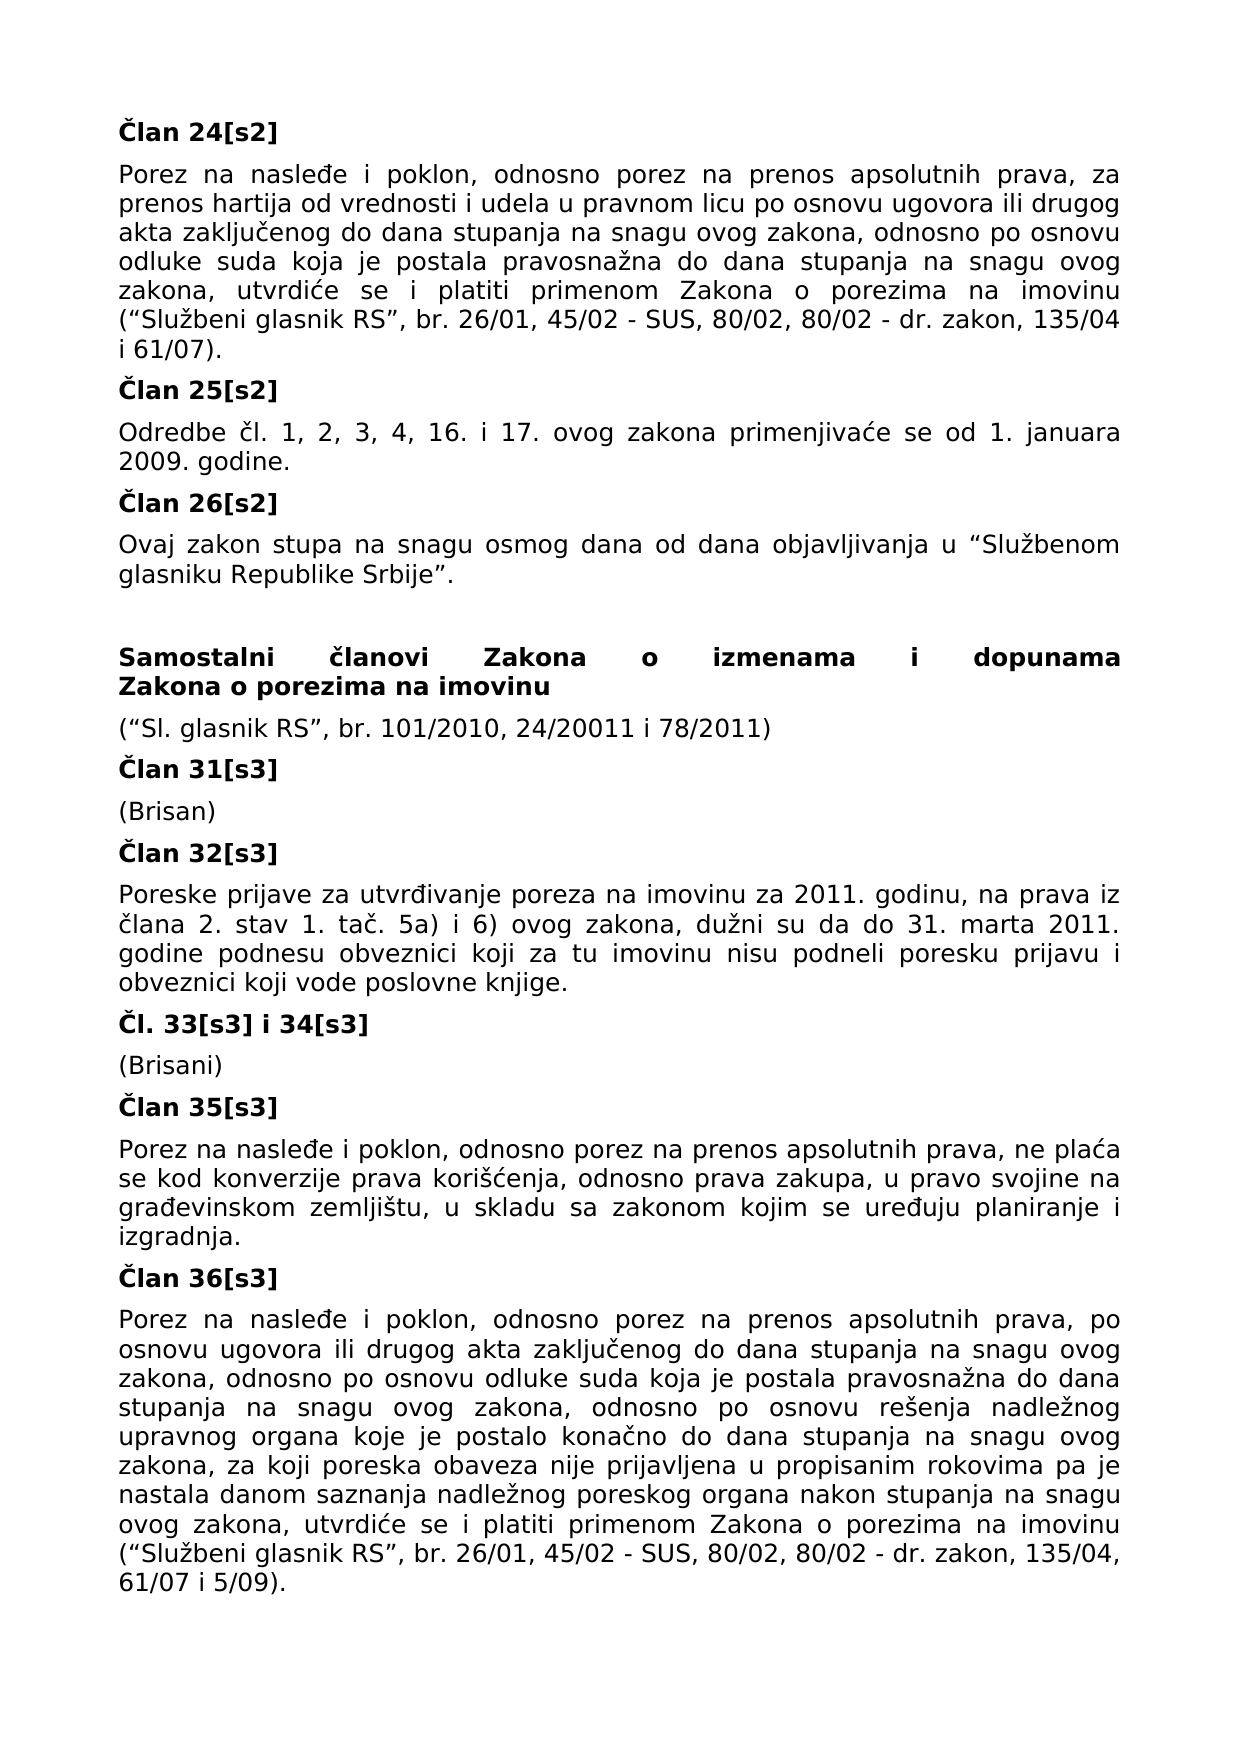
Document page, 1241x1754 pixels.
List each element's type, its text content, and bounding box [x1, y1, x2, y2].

text Član 26[s2] [118, 489, 1122, 518]
text Samostalni članovi Zakona o izmenama i dopunama Zakona o porezima na imovinu [118, 643, 1122, 701]
text Porez na nasleđe i poklon, odnosno porez na prenos apsolutnih prava, po osnovu ugovora ili drugog akta zaključenog do dana stupanja na snagu ovog zakona, odnosno po osnovu odluke suda koja je postala pravosnažna do dana stupanja na snagu ovog zakona, odnosno po osnovu rešenja nadležnog upravnog organa koje je postalo konačno do dana stupanja na snagu ovog zakona, za koji poreska obaveza nije prijavljena u propisanim rokovima pa je nastala danom saznanja nadležnog poreskog organa nakon stupanja na snagu ovog zakona, utvrdiće se i platiti primenom Zakona o porezima na imovinu (“Službeni glasnik RS”, br. 26/01, 45/02 - SUS, 80/02, 80/02 - dr. zakon, 135/04, 61/07 i 5/09). [118, 1306, 1122, 1597]
text Član 36[s3] [118, 1264, 1122, 1293]
text Odredbe čl. 1, 2, 3, 4, 16. i 17. ovog zakona primenjivaće se od 1. januara 2009. godine. [118, 418, 1122, 476]
text Član 24[s2] [118, 118, 1122, 147]
text (Brisani) [118, 1051, 1122, 1081]
text Čl. 33[s3] i 34[s3] [118, 1010, 1122, 1039]
text Član 31[s3] [118, 756, 1122, 785]
text (Brisan) [118, 797, 1122, 826]
text Član 32[s3] [118, 839, 1122, 868]
text Član 25[s2] [118, 376, 1122, 406]
text Porez na nasleđe i poklon, odnosno porez na prenos apsolutnih prava, ne plaća se kod konverzije prava korišćenja, odnosno prava zakupa, u pravo svojine na građevinskom zemljištu, u skladu sa zakonom kojim se uređuju planiranje i izgradnja. [118, 1135, 1122, 1251]
text (“Sl. glasnik RS”, br. 101/2010, 24/20011 i 78/2011) [118, 714, 1122, 743]
text Poreske prijave za utvrđivanje poreza na imovinu za 2011. godinu, na prava iz člana 2. stav 1. tač. 5a) i 6) ovog zakona, dužni su da do 31. marta 2011. godine podnesu obveznici koji za tu imovinu nisu podneli poresku prijavu i obveznici koji vode poslovne knjige. [118, 881, 1122, 997]
text Ovaj zakon stupa na snagu osmog dana od dana objavljivanja u “Službenom glasniku Republike Srbije”. [118, 531, 1122, 589]
text Član 35[s3] [118, 1093, 1122, 1122]
text Porez na nasleđe i poklon, odnosno porez na prenos apsolutnih prava, za prenos hartija od vrednosti i udela u pravnom licu po osnovu ugovora ili drugog akta zaključenog do dana stupanja na snagu ovog zakona, odnosno po osnovu odluke suda koja je postala pravosnažna do dana stupanja na snagu ovog zakona, utvrdiće se i platiti primenom Zakona o porezima na imovinu (“Službeni glasnik RS”, br. 26/01, 45/02 - SUS, 80/02, 80/02 - dr. zakon, 135/04 i 61/07). [118, 160, 1122, 364]
